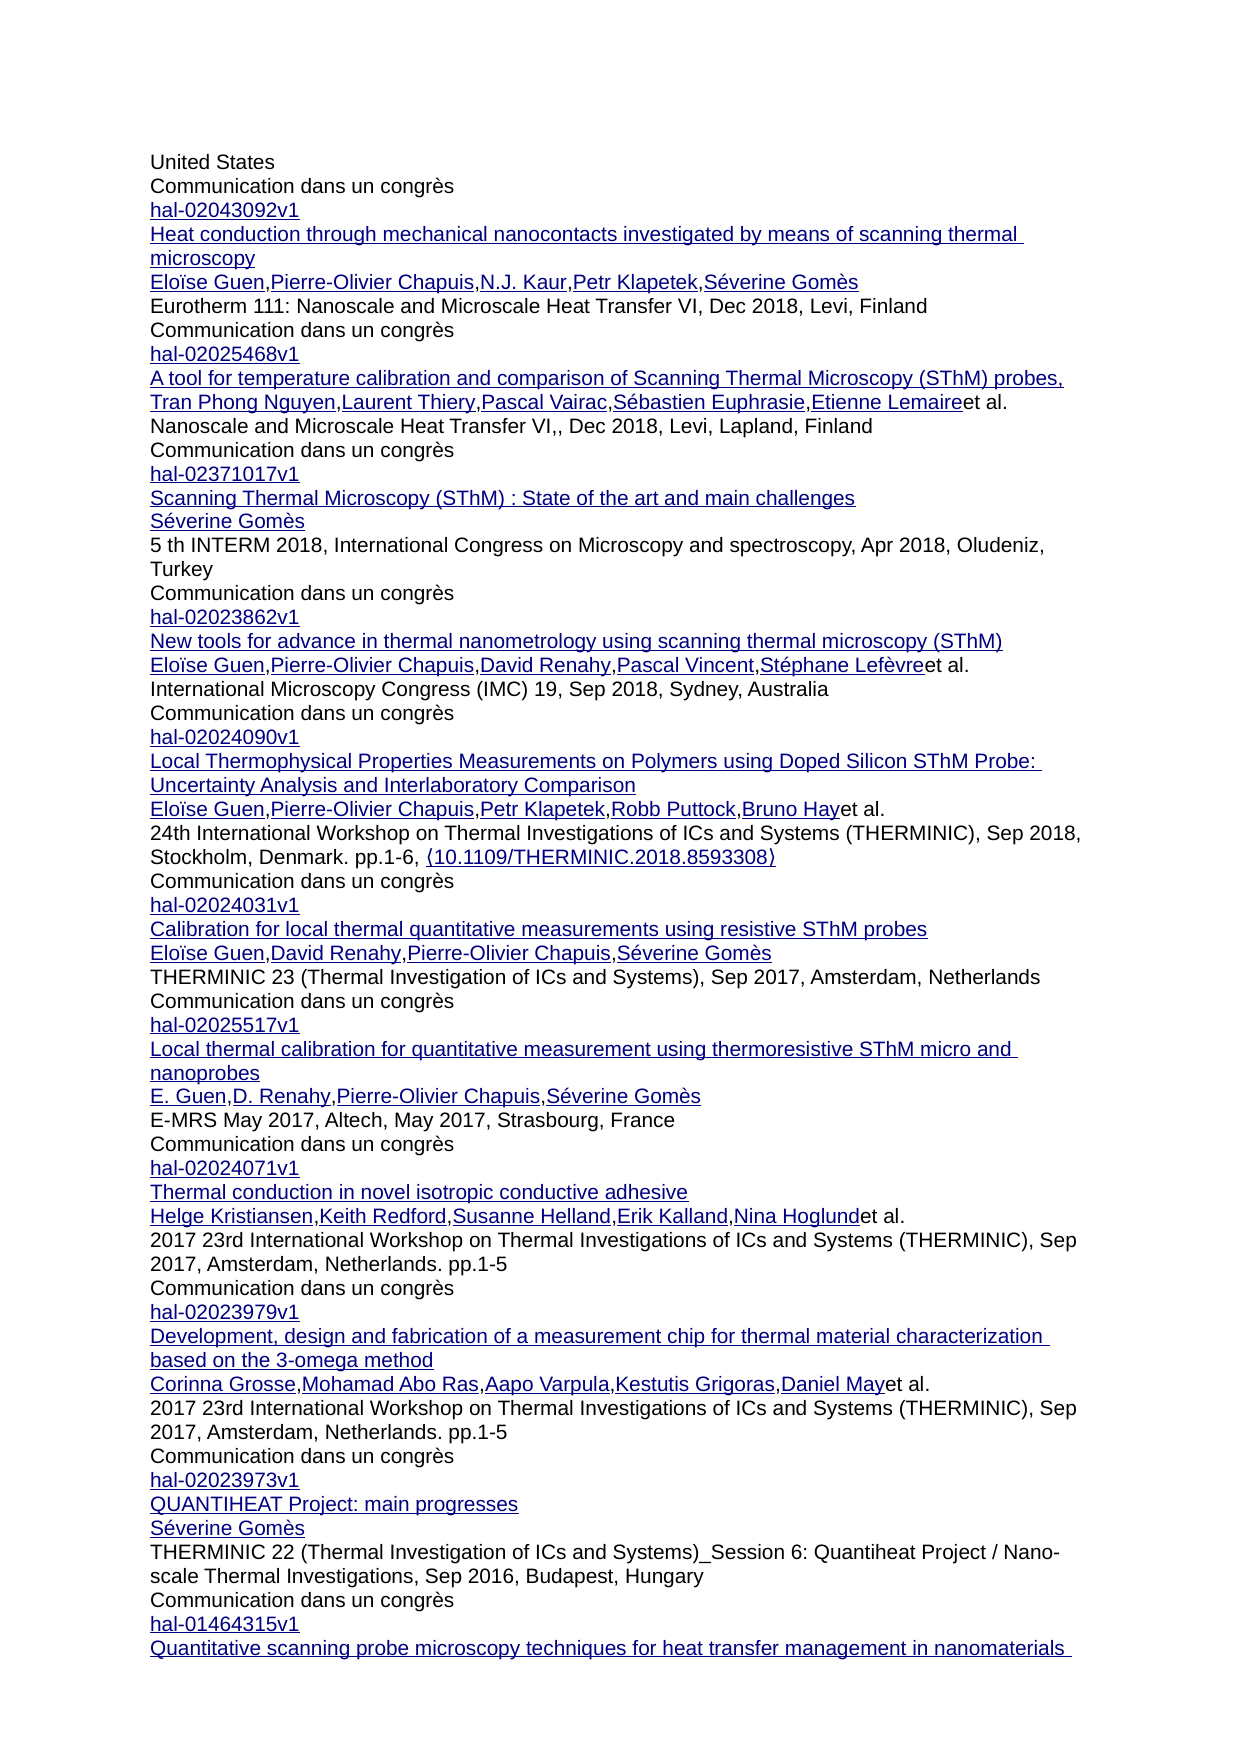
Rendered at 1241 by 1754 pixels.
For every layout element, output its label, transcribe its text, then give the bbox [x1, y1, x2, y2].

table_cell Local Thermophysical Properties Measurements on Polymers using Doped Silicon SThM Probe: Uncertainty Analysis and Interlaboratory Comparison Eloïse Guen,Pierre-Olivier Chapuis,Petr Klapetek,Robb Puttock,Bruno Hayet al. 24th International Workshop on Thermal Investigations of ICs and Systems (THERMINIC), Sep 2018, Stockholm, Denmark. pp.1-6, ⟨10.1109/THERMINIC.2018.8593308⟩ Communication dans un congrès hal-02024031v1 [150, 749, 1090, 917]
table_cell United States Communication dans un congrès hal-02043092v1 [150, 150, 1090, 222]
table_cell Calibration for local thermal quantitative measurements using resistive SThM probes Eloïse Guen,David Renahy,Pierre-Olivier Chapuis,Séverine Gomès THERMINIC 23 (Thermal Investigation of ICs and Systems), Sep 2017, Amsterdam, Netherlands Communication dans un congrès hal-02025517v1 [150, 917, 1090, 1036]
table_cell Quantitative scanning probe microscopy techniques for heat transfer management in nanomaterials [150, 1635, 1090, 1659]
table_cell A tool for temperature calibration and comparison of Scanning Thermal Microscopy (SThM) probes, Tran Phong Nguyen,Laurent Thiery,Pascal Vairac,Sébastien Euphrasie,Etienne Lemaireet al. Nanoscale and Microscale Heat Transfer VI,, Dec 2018, Levi, Lapland, Finland Communication dans un congrès hal-02371017v1 [150, 366, 1090, 485]
table_cell Heat conduction through mechanical nanocontacts investigated by means of scanning thermal microscopy Eloïse Guen,Pierre-Olivier Chapuis,N.J. Kaur,Petr Klapetek,Séverine Gomès Eurotherm 111: Nanoscale and Microscale Heat Transfer VI, Dec 2018, Levi, Finland Communication dans un congrès hal-02025468v1 [150, 222, 1090, 366]
table_cell Development, design and fabrication of a measurement chip for thermal material characterization based on the 3-omega method Corinna Grosse,Mohamad Abo Ras,Aapo Varpula,Kestutis Grigoras,Daniel Mayet al. 2017 23rd International Workshop on Thermal Investigations of ICs and Systems (THERMINIC), Sep 2017, Amsterdam, Netherlands. pp.1-5 Communication dans un congrès hal-02023973v1 [150, 1324, 1090, 1492]
table_cell QUANTIHEAT Project: main progresses Séverine Gomès THERMINIC 22 (Thermal Investigation of ICs and Systems)_Session 6: Quantiheat Project / Nano-scale Thermal Investigations, Sep 2016, Budapest, Hungary Communication dans un congrès hal-01464315v1 [150, 1492, 1090, 1635]
table_cell Scanning Thermal Microscopy (SThM) : State of the art and main challenges Séverine Gomès 5 th INTERM 2018, International Congress on Microscopy and spectroscopy, Apr 2018, Oludeniz, Turkey Communication dans un congrès hal-02023862v1 [150, 485, 1090, 629]
table_cell Local thermal calibration for quantitative measurement using thermoresistive SThM micro and nanoprobes E. Guen,D. Renahy,Pierre-Olivier Chapuis,Séverine Gomès E-MRS May 2017, Altech, May 2017, Strasbourg, France Communication dans un congrès hal-02024071v1 [150, 1036, 1090, 1180]
table_cell New tools for advance in thermal nanometrology using scanning thermal microscopy (SThM) Eloïse Guen,Pierre-Olivier Chapuis,David Renahy,Pascal Vincent,Stéphane Lefèvreet al. International Microscopy Congress (IMC) 19, Sep 2018, Sydney, Australia Communication dans un congrès hal-02024090v1 [150, 629, 1090, 749]
table_cell Thermal conduction in novel isotropic conductive adhesive Helge Kristiansen,Keith Redford,Susanne Helland,Erik Kalland,Nina Hoglundet al. 2017 23rd International Workshop on Thermal Investigations of ICs and Systems (THERMINIC), Sep 2017, Amsterdam, Netherlands. pp.1-5 Communication dans un congrès hal-02023979v1 [150, 1180, 1090, 1324]
